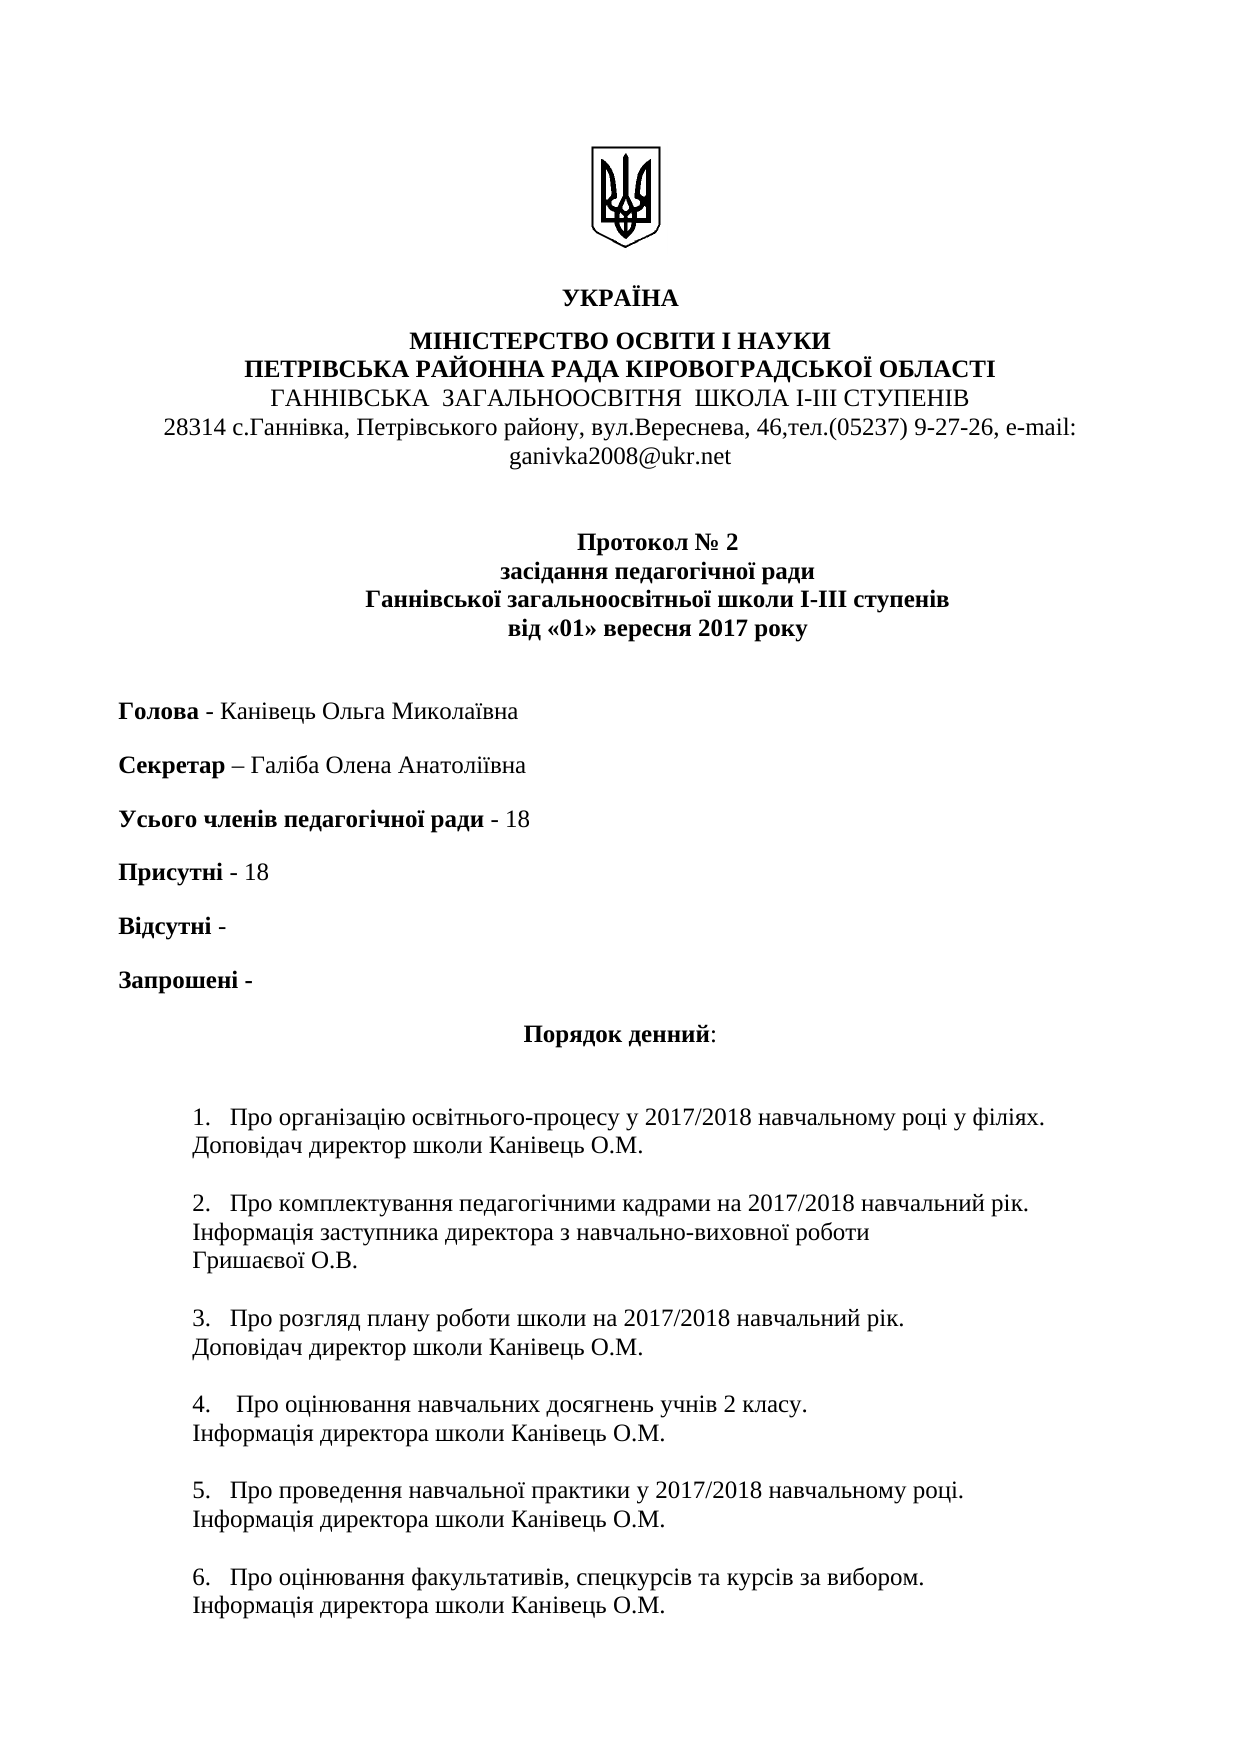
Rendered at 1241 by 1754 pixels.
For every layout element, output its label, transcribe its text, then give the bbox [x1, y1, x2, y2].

text засідання педагогічної ради [193, 556, 1122, 584]
text Гришаєвої О.В. [118, 1245, 1122, 1274]
list Про оцінювання навчальних досягнень учнів 2 класу. [192, 1389, 1122, 1418]
text Відсутні - [118, 911, 1122, 940]
text Порядок денний: [118, 1019, 1122, 1048]
text МІНІСТЕРСТВО ОСВІТИ І НАУКИ [118, 326, 1122, 354]
list Про організацію освітнього-процесу у 2017/2018 навчальному році у філіях. [192, 1102, 1122, 1130]
list Про комплектування педагогічними кадрами на 2017/2018 навчальний рік. [192, 1188, 1122, 1217]
text Доповідач директор школи Канівець О.М. [118, 1130, 1122, 1159]
text Голова - Канівець Ольга Миколаївна [118, 696, 1122, 725]
text Запрошені - [118, 965, 1122, 994]
text Протокол № 2 [193, 527, 1122, 556]
text ПЕТРІВСЬКА РАЙОННА РАДА КІРОВОГРАДСЬКОЇ ОБЛАСТІ [118, 354, 1122, 383]
text Ганнівської загальноосвітньої школи І-ІІІ ступенів [193, 584, 1122, 613]
text Інформація директора школи Канівець О.М. [118, 1418, 1122, 1447]
text УКРАЇНА [118, 283, 1122, 311]
text Інформація заступника директора з навчально-виховної роботи [118, 1217, 1122, 1245]
text Інформація директора школи Канівець О.М. [118, 1504, 1122, 1533]
list Про проведення навчальної практики у 2017/2018 навчальному році. [192, 1475, 1122, 1504]
text Присутні - 18 [118, 857, 1122, 886]
text Інформація директора школи Канівець О.М. [118, 1590, 1122, 1619]
text 28314 с.Ганнівка, Петрівського району, вул.Вереснева, 46,тел.(05237) 9-27-26, e-mail: ganivka2008@ukr.net [118, 412, 1122, 469]
list Про розгляд плану роботи школи на 2017/2018 навчальний рік. [192, 1303, 1122, 1332]
text ГАННІВСЬКА ЗАГАЛЬНООСВІТНЯ ШКОЛА І-ІІІ СТУПЕНІВ [118, 383, 1122, 412]
text від «01» вересня 2017 року [193, 613, 1122, 642]
list Про оцінювання факультативів, спецкурсів та курсів за вибором. [192, 1562, 1122, 1590]
text Доповідач директор школи Канівець О.М. [118, 1332, 1122, 1360]
text Секретар – Галіба Олена Анатоліївна [118, 750, 1122, 778]
text Усього членів педагогічної ради - 18 [118, 804, 1122, 832]
